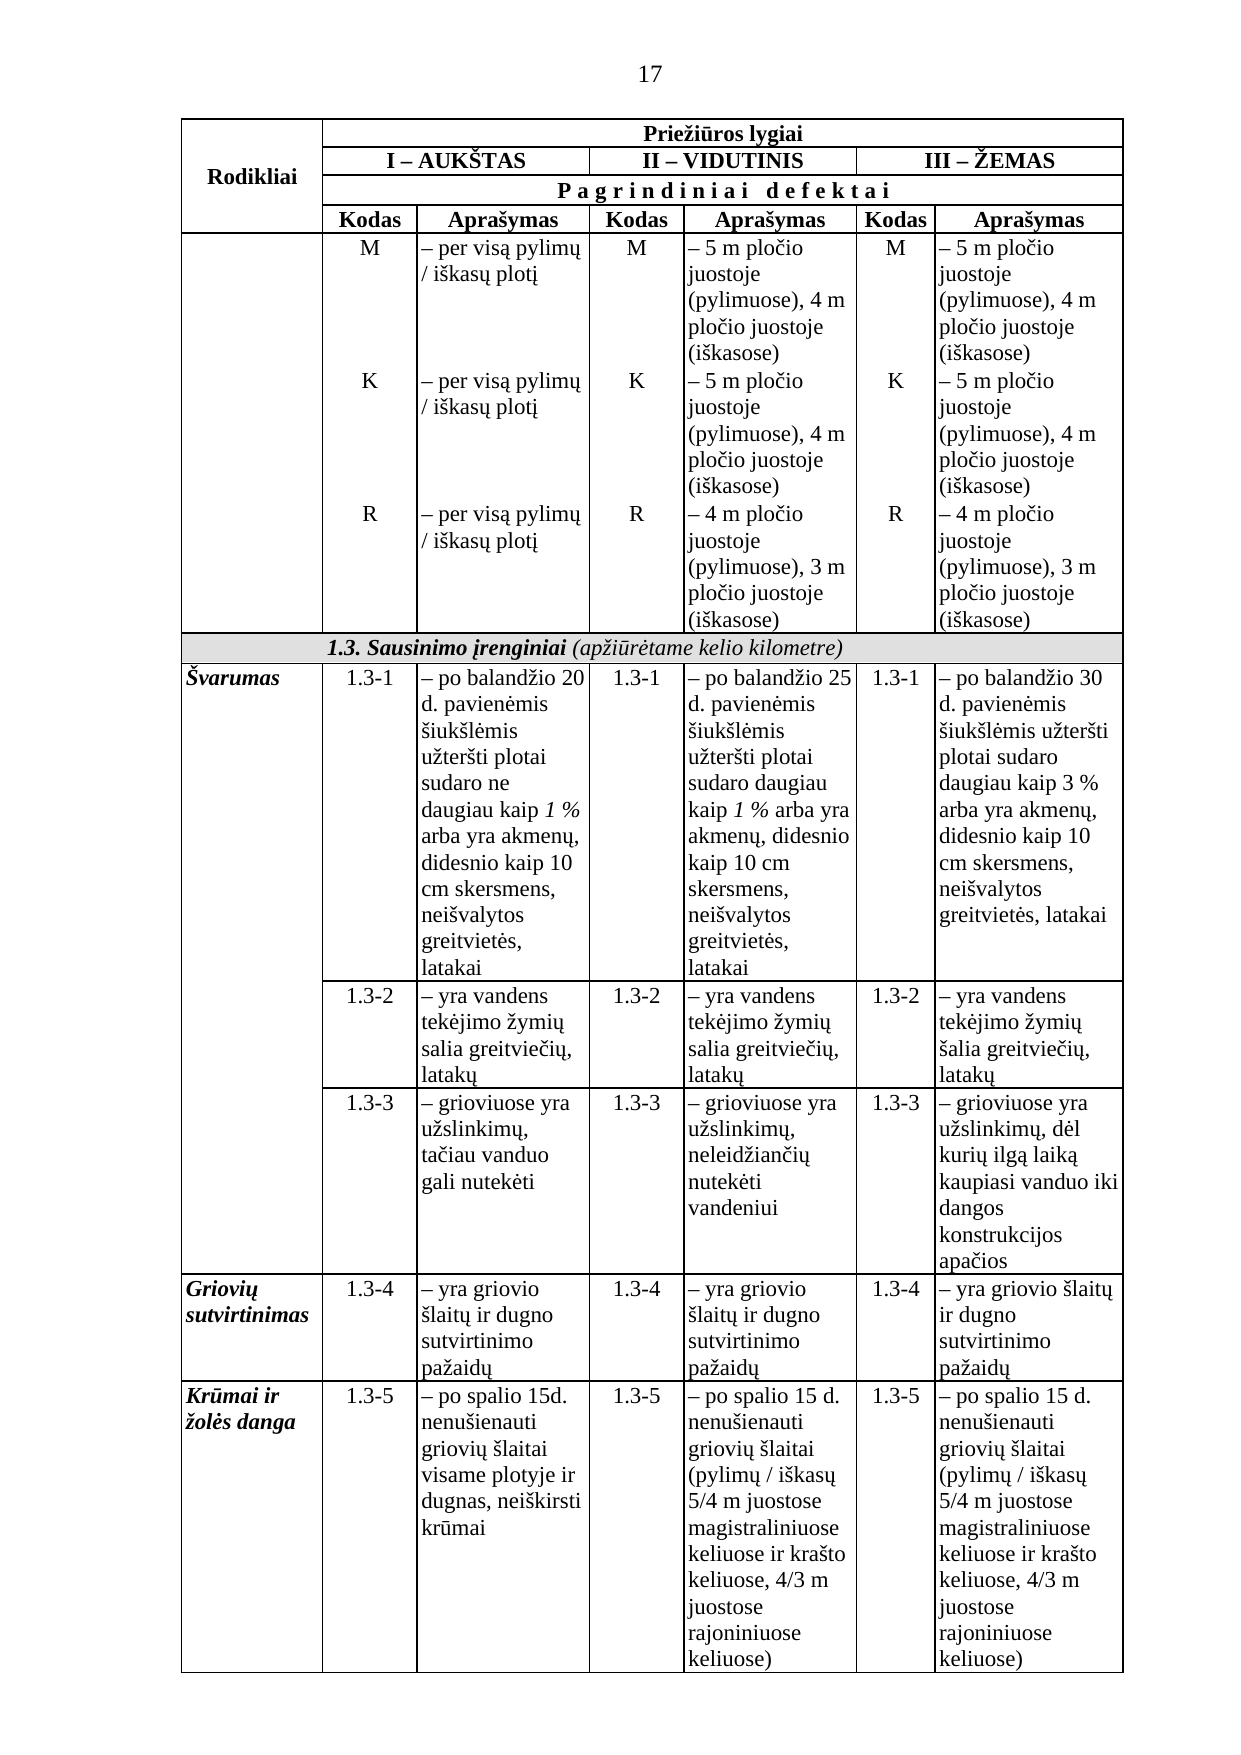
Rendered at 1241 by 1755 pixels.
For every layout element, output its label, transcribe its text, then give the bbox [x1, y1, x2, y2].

table_cell 1.3-4 [857, 1275, 934, 1380]
table_cell – po balandžio 25 d. pavienėmis šiukšlėmis užteršti plotai sudaro daugiau kaip 1 % arba yra akmenų, didesnio kaip 10 cm skersmens, neišvalytos greitvietės, latakai [685, 664, 856, 980]
table_cell II – VIDUTINIS [590, 148, 856, 174]
table_cell M [590, 234, 683, 366]
table_cell Krūmai ir žolės danga [182, 1382, 322, 1672]
table_cell 1.3-1 [323, 664, 416, 980]
table_cell – 5 m pločio juostoje (pylimuose), 4 m pločio juostoje (iškasose) [936, 366, 1122, 499]
table_cell I – AUKŠTAS [323, 148, 589, 174]
table_cell 1.3-2 [323, 982, 416, 1087]
table_cell 1.3. Sausinimo įrenginiai (apžiūrėtame kelio kilometre) [323, 634, 1122, 662]
table_cell K [323, 366, 416, 499]
table_cell 1.3-3 [590, 1089, 683, 1273]
table_header Priežiūros lygiai [323, 120, 1122, 146]
table_cell – grioviuose yra užslinkimų, dėl kurių ilgą laiką kaupiasi vanduo iki dangos konstrukcijos apačios [936, 1089, 1122, 1273]
table_cell 1.3-4 [323, 1275, 416, 1380]
table_cell – 4 m pločio juostoje (pylimuose), 3 m pločio juostoje (iškasose) [936, 499, 1122, 632]
table_cell – per visą pylimų / iškasų plotį [418, 366, 589, 499]
table_cell Kodas [590, 206, 683, 232]
table_cell Kodas [857, 206, 934, 232]
table_cell 1.3-2 [590, 982, 683, 1087]
table_cell – yra vandens tekėjimo žymių šalia greitviečių, latakų [936, 982, 1122, 1087]
table_cell – 4 m pločio juostoje (pylimuose), 3 m pločio juostoje (iškasose) [685, 499, 856, 632]
table_cell – per visą pylimų / iškasų plotį [418, 499, 589, 632]
table_cell 1.3-3 [323, 1089, 416, 1273]
table_cell 1.3-5 [323, 1382, 416, 1672]
table_cell Švarumas [182, 664, 322, 1273]
table_cell 1.3-3 [857, 1089, 934, 1273]
table_cell M [323, 234, 416, 366]
table_cell Kodas [323, 206, 416, 232]
table_header Rodikliai [182, 120, 322, 232]
table_cell 1.3-1 [857, 664, 934, 980]
table_cell – po spalio 15 d. nenušienauti griovių šlaitai (pylimų / iškasų 5/4 m juostose magistraliniuose keliuose ir krašto keliuose, 4/3 m juostose rajoniniuose keliuose) [936, 1382, 1122, 1672]
table_cell – yra griovio šlaitų ir dugno sutvirtinimo pažaidų [418, 1275, 589, 1380]
table_cell [182, 234, 322, 632]
table_cell R [323, 499, 416, 632]
table_cell – po spalio 15d. nenušienauti griovių šlaitai visame plotyje ir dugnas, neiškirsti krūmai [418, 1382, 589, 1672]
table_cell 1.3-1 [590, 664, 683, 980]
table_cell – po balandžio 30 d. pavienėmis šiukšlėmis užteršti plotai sudaro daugiau kaip 3 % arba yra akmenų, didesnio kaip 10 cm skersmens, neišvalytos greitvietės, latakai [936, 664, 1122, 980]
table_cell K [590, 366, 683, 499]
table_cell – 5 m pločio juostoje (pylimuose), 4 m pločio juostoje (iškasose) [685, 234, 856, 366]
table_cell 1.3-4 [590, 1275, 683, 1380]
table_cell – per visą pylimų / iškasų plotį [418, 234, 589, 366]
table_cell – po balandžio 20 d. pavienėmis šiukšlėmis užteršti plotai sudaro ne daugiau kaip 1 % arba yra akmenų, didesnio kaip 10 cm skersmens, neišvalytos greitvietės, latakai [418, 664, 589, 980]
table_cell – 5 m pločio juostoje (pylimuose), 4 m pločio juostoje (iškasose) [685, 366, 856, 499]
table_cell Griovių sutvirtinimas [182, 1275, 322, 1380]
table_cell Aprašymas [936, 206, 1122, 232]
table_cell 1.3-5 [590, 1382, 683, 1672]
table_cell – yra griovio šlaitų ir dugno sutvirtinimo pažaidų [685, 1275, 856, 1380]
table_cell – grioviuose yra užslinkimų, neleidžiančių nutekėti vandeniui [685, 1089, 856, 1273]
table_cell K [857, 366, 934, 499]
table_cell 1.3-5 [857, 1382, 934, 1672]
table_cell – grioviuose yra užslinkimų, tačiau vanduo gali nutekėti [418, 1089, 589, 1273]
table_cell M [857, 234, 934, 366]
table_cell Pagrindiniai defektai [323, 176, 1122, 204]
table_cell – po spalio 15 d. nenušienauti griovių šlaitai (pylimų / iškasų 5/4 m juostose magistraliniuose keliuose ir krašto keliuose, 4/3 m juostose rajoniniuose keliuose) [685, 1382, 856, 1672]
table_cell R [590, 499, 683, 632]
table_cell – yra vandens tekėjimo žymių salia greitviečių, latakų [418, 982, 589, 1087]
table_cell R [857, 499, 934, 632]
table_cell – yra vandens tekėjimo žymių salia greitviečių, latakų [685, 982, 856, 1087]
table_cell III – ŽEMAS [857, 148, 1122, 174]
table_cell – yra griovio šlaitų ir dugno sutvirtinimo pažaidų [936, 1275, 1122, 1380]
table_cell – 5 m pločio juostoje (pylimuose), 4 m pločio juostoje (iškasose) [936, 234, 1122, 366]
table_cell 1.3-2 [857, 982, 934, 1087]
table_cell [182, 634, 323, 662]
table_cell Aprašymas [418, 206, 589, 232]
table_cell Aprašymas [685, 206, 856, 232]
